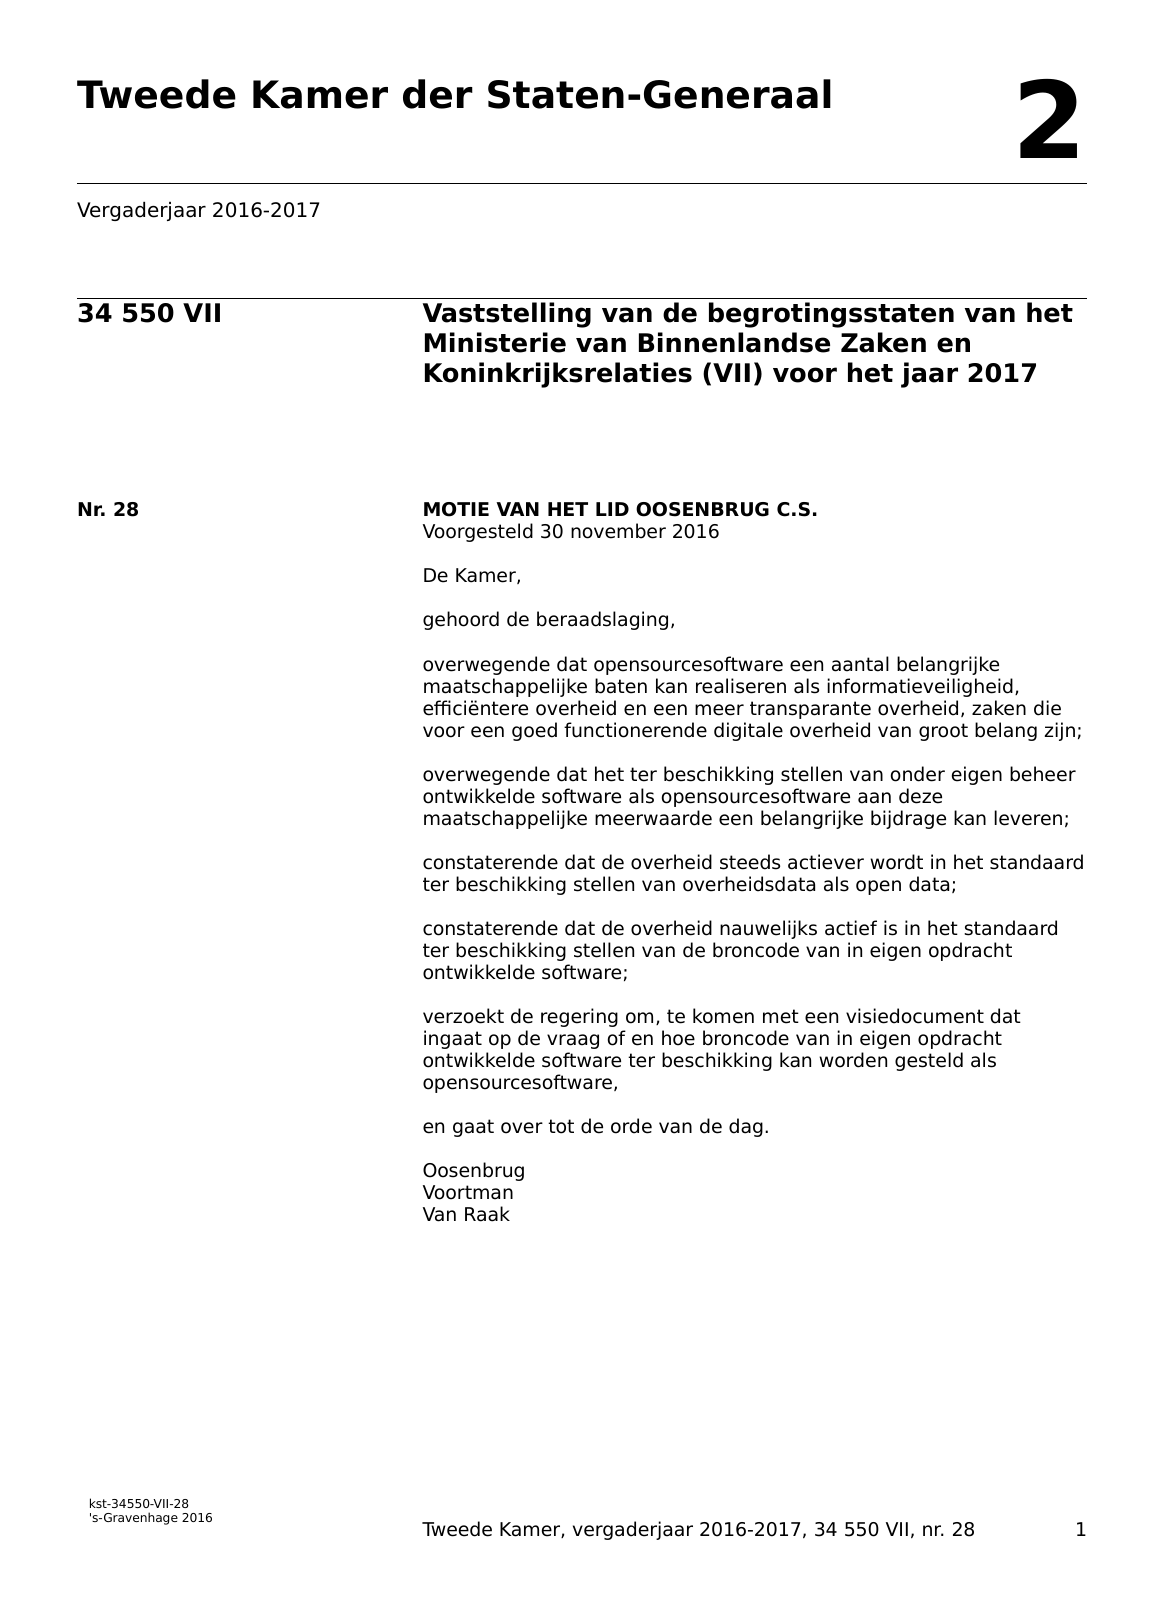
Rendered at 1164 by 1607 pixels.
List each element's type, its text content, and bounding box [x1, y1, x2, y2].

subtitle 34 550 VII Vaststelling van de begrotingsstaten van het Ministerie van Binnenlandse Zaken en Koninkrijksrelaties (VII) voor het jaar 2017 [77, 299, 1087, 388]
table_header 2 [886, 59, 1087, 183]
text overwegende dat opensourcesoftware een aantal belangrijke maatschappelijke baten kan realiseren als informatieveiligheid, efficiëntere overheid en een meer transparante overheid, zaken die voor een goed functionerende digitale overheid van groot belang zijn; [422, 653, 1087, 741]
text De Kamer, [422, 565, 1087, 587]
subtitle Nr. 28 MOTIE VAN HET LID OOSENBRUG C.S. [77, 499, 1087, 521]
text en gaat over tot de orde van de dag. [422, 1116, 1087, 1138]
text overwegende dat het ter beschikking stellen van onder eigen beheer ontwikkelde software als opensourcesoftware aan deze maatschappelijke meerwaarde een belangrijke bijdrage kan leveren; [422, 764, 1087, 829]
text 's-Gravenhage 2016 [88, 1511, 323, 1525]
text gehoord de beraadslaging, [422, 609, 1087, 631]
text verzoekt de regering om, te komen met een visiedocument dat ingaat op de vraag of en hoe broncode van in eigen opdracht ontwikkelde software ter beschikking kan worden gesteld als opensourcesoftware, [422, 1006, 1087, 1094]
table_cell Vergaderjaar 2016-2017 [77, 184, 1087, 298]
text kst-34550-VII-28 [88, 1497, 323, 1511]
text Voorgesteld 30 november 2016 [422, 521, 1087, 543]
text constaterende dat de overheid nauwelijks actief is in het standaard ter beschikking stellen van de broncode van in eigen opdracht ontwikkelde software; [422, 918, 1087, 984]
text Voortman [422, 1182, 1087, 1204]
text Oosenbrug [422, 1160, 1087, 1182]
table_header Tweede Kamer der Staten-Generaal [77, 59, 886, 183]
text constaterende dat de overheid steeds actiever wordt in het standaard ter beschikking stellen van overheidsdata als open data; [422, 852, 1087, 896]
text Van Raak [422, 1204, 1087, 1226]
